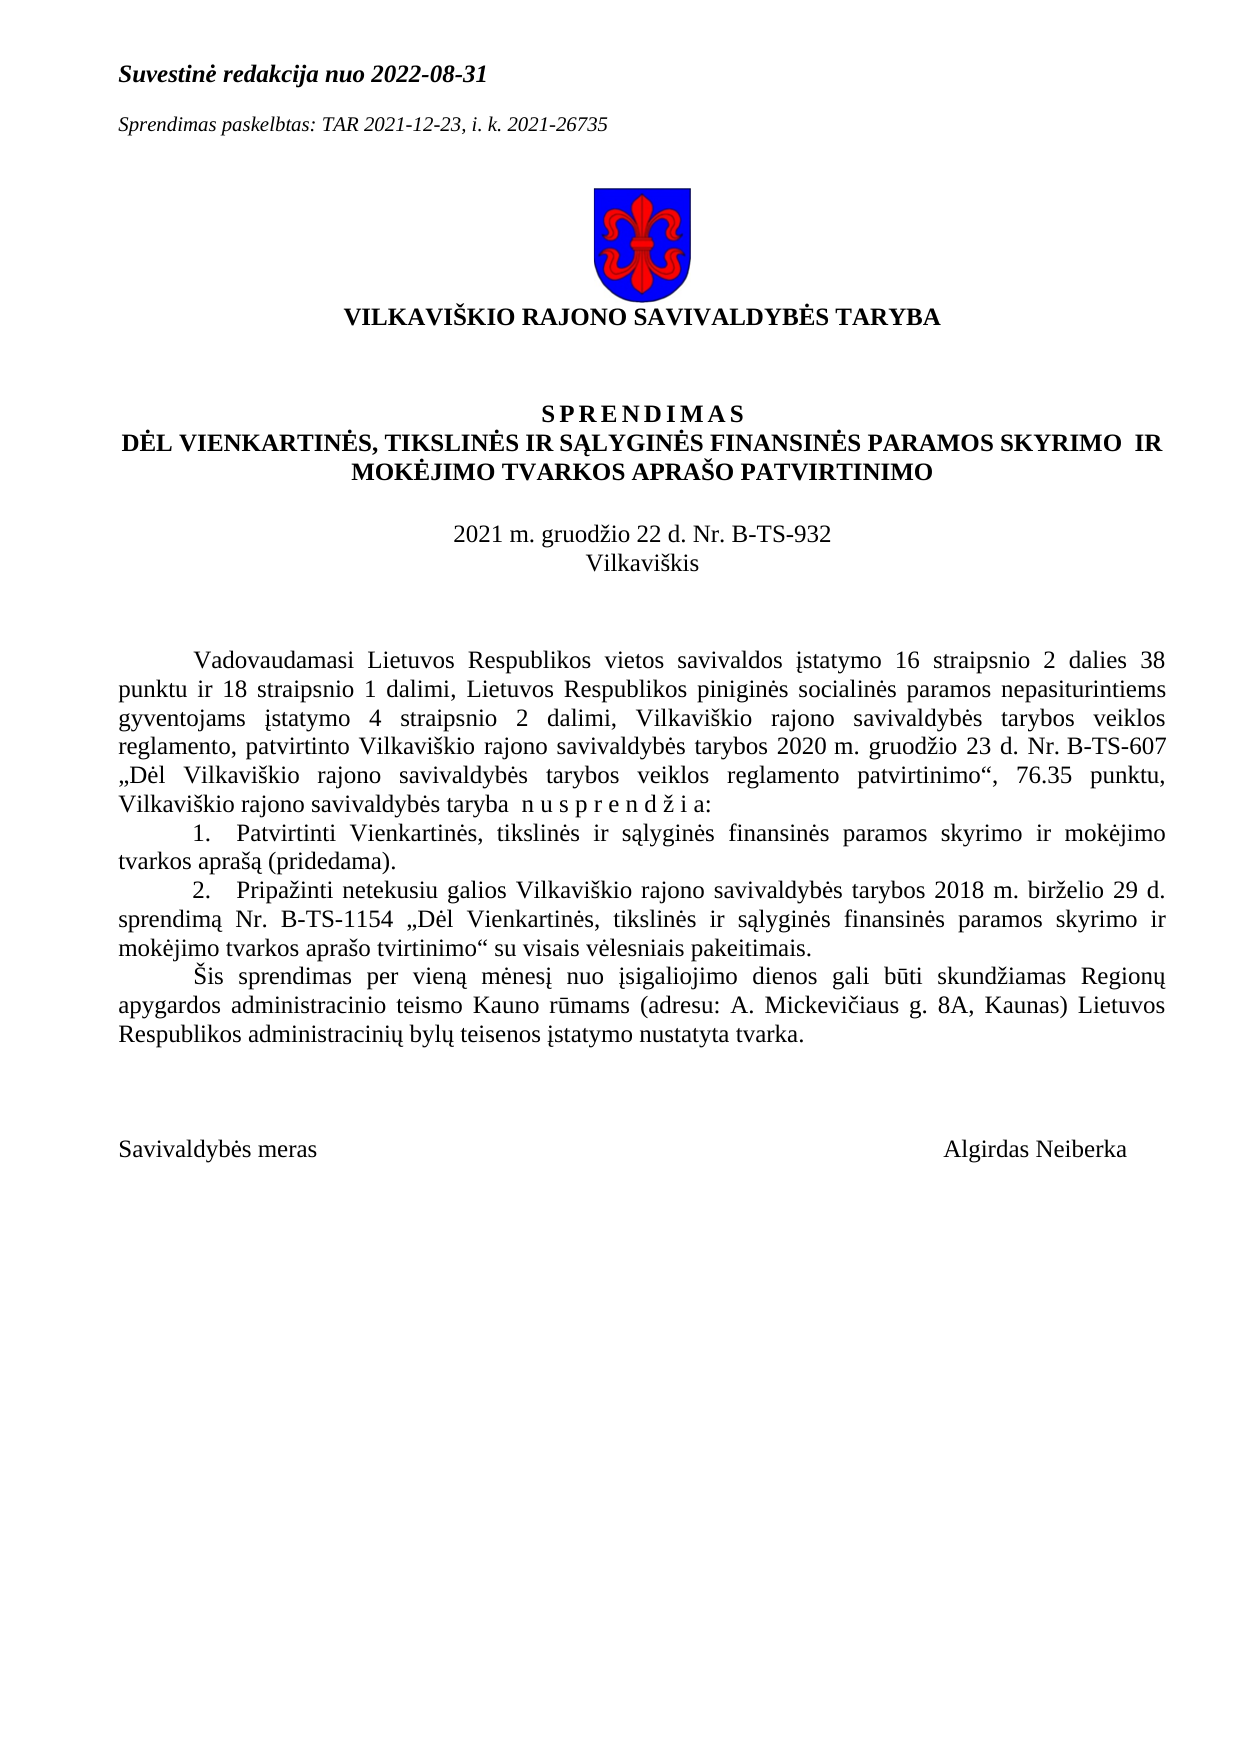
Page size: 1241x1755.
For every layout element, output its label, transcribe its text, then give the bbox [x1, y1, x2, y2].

text 2. Pripažinti netekusiu galios Vilkaviškio rajono savivaldybės tarybos 2018 m. birželio 29 d. sprendimą Nr. B-TS-1154 „Dėl Vienkartinės, tikslinės ir sąlyginės finansinės paramos skyrimo ir mokėjimo tvarkos aprašo tvirtinimo“ su visais vėlesniais pakeitimais. [118, 875, 1167, 961]
text Sprendimas paskelbtas: TAR 2021-12-23, i. k. 2021-26735 [118, 112, 1167, 136]
subtitle VILKAVIŠKIO RAJONO SAVIVALDYBĖS TARYBA [118, 302, 1167, 331]
text 2021 m. gruodžio 22 d. Nr. B-TS-932 [118, 519, 1167, 548]
text Savivaldybės meras Algirdas Neiberka [118, 1134, 1167, 1163]
text Vadovaudamasi Lietuvos Respublikos vietos savivaldos įstatymo 16 straipsnio 2 dalies 38 punktu ir 18 straipsnio 1 dalimi, Lietuvos Respublikos piniginės socialinės paramos nepasiturintiems gyventojams įstatymo 4 straipsnio 2 dalimi, Vilkaviškio rajono savivaldybės tarybos veiklos reglamento, patvirtinto Vilkaviškio rajono savivaldybės tarybos 2020 m. gruodžio 23 d. Nr. B-TS-607 „Dėl Vilkaviškio rajono savivaldybės tarybos veiklos reglamento patvirtinimo“, 76.35 punktu, Vilkaviškio rajono savivaldybės taryba n u s p r e n d ž i a: [118, 645, 1167, 818]
text Suvestinė redakcija nuo 2022-08-31 [118, 59, 1167, 88]
text Vilkaviškis [118, 548, 1167, 577]
text Šis sprendimas per vieną mėnesį nuo įsigaliojimo dienos gali būti skundžiamas Regionų apygardos administracinio teismo Kauno rūmams (adresu: A. Mickevičiaus g. 8A, Kaunas) Lietuvos Respublikos administracinių bylų teisenos įstatymo nustatyta tvarka. [118, 961, 1167, 1048]
text 1. Patvirtinti Vienkartinės, tikslinės ir sąlyginės finansinės paramos skyrimo ir mokėjimo tvarkos aprašą (pridedama). [118, 818, 1167, 875]
text DĖL VIENKARTINĖS, TIKSLINĖS IR SĄLYGINĖS FINANSINĖS PARAMOS SKYRIMO IR MOKĖJIMO TVARKOS APRAŠO PATVIRTINIMO [118, 428, 1167, 486]
subtitle SpREndimas [118, 399, 1167, 428]
